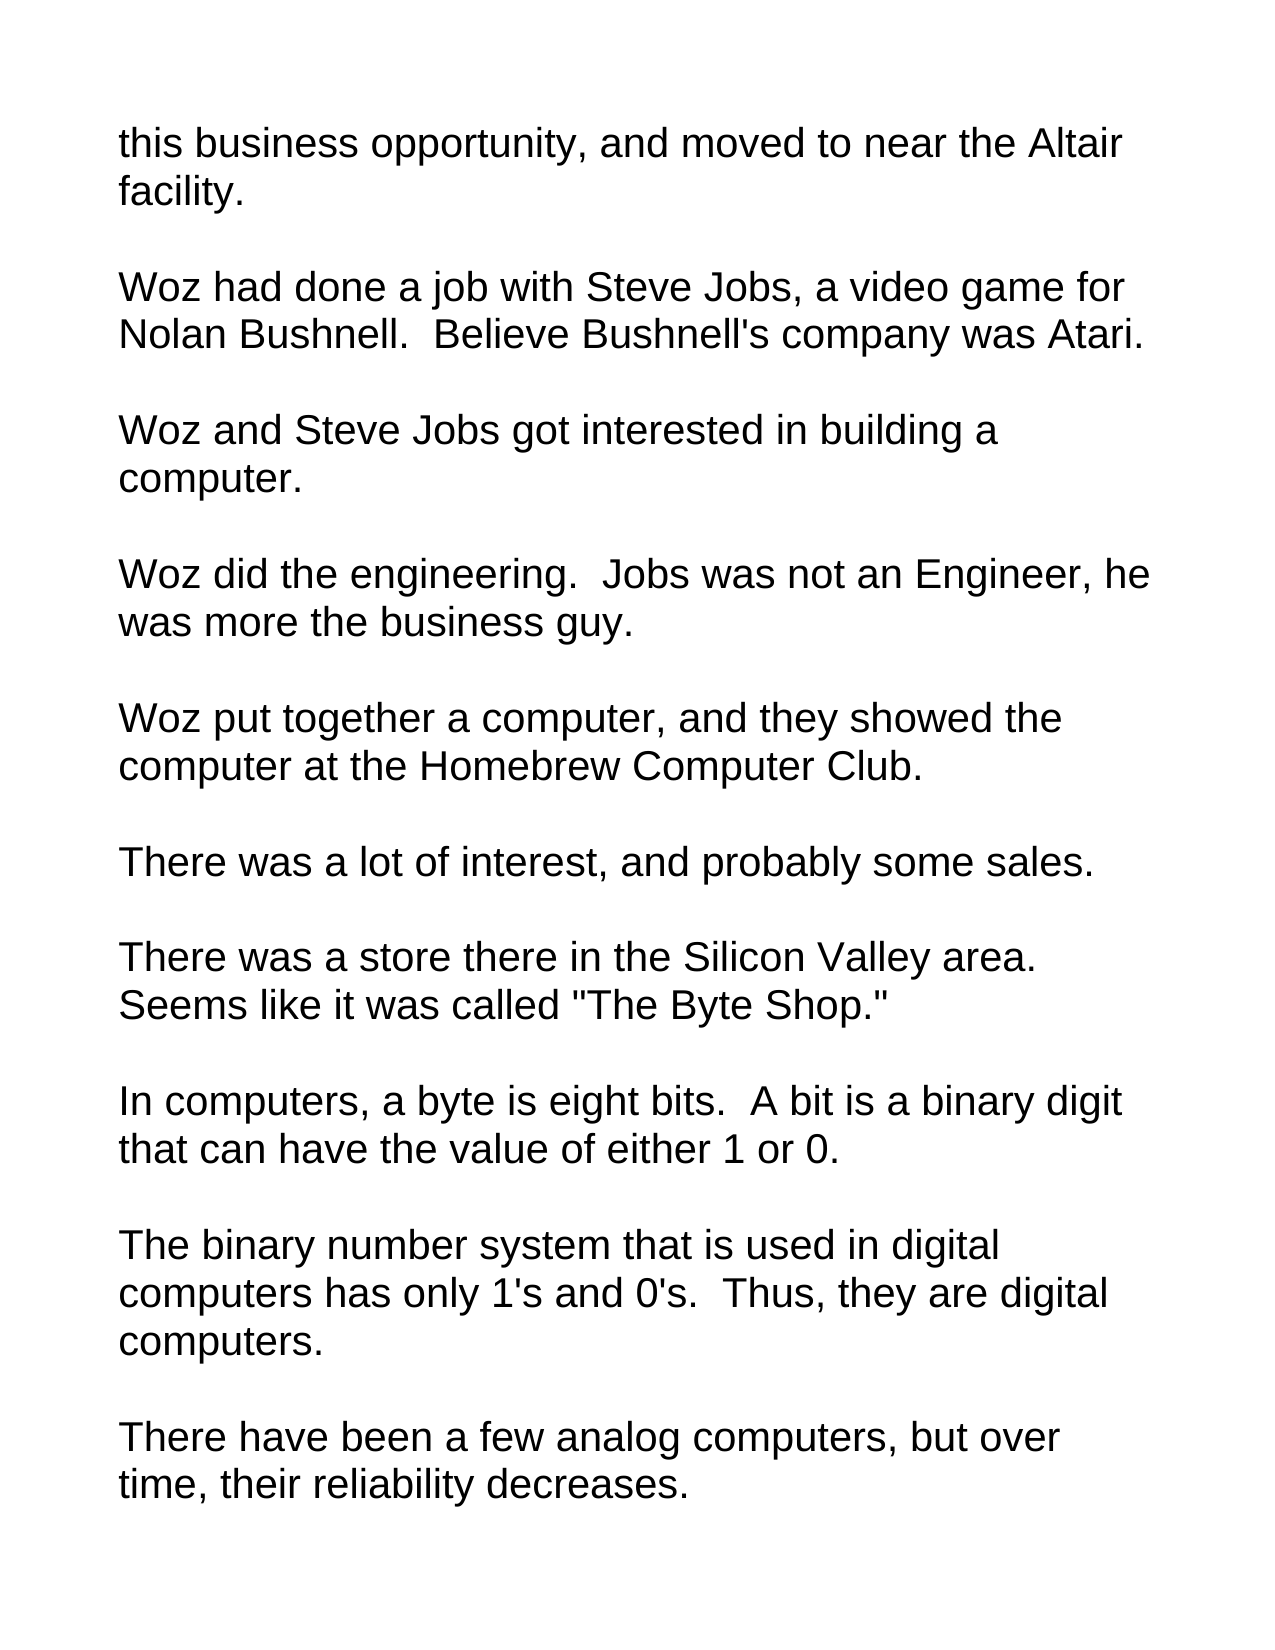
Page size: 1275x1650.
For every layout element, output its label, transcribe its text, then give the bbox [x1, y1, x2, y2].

text Woz put together a computer, and they showed the computer at the Homebrew Computer Club. [118, 693, 1157, 789]
text Woz did the engineering. Jobs was not an Engineer, he was more the business guy. [118, 549, 1157, 645]
text this business opportunity, and moved to near the Altair facility. [118, 118, 1157, 214]
text In computers, a byte is eight bits. A bit is a binary digit that can have the value of either 1 or 0. [118, 1076, 1157, 1172]
text There have been a few analog computers, but over time, their reliability decreases. [118, 1412, 1157, 1508]
text The binary number system that is used in digital computers has only 1's and 0's. Thus, they are digital computers. [118, 1220, 1157, 1364]
text Woz had done a job with Steve Jobs, a video game for Nolan Bushnell. Believe Bushnell's company was Atari. [118, 262, 1157, 358]
text There was a lot of interest, and probably some sales. [118, 837, 1157, 885]
text Woz and Steve Jobs got interested in building a computer. [118, 406, 1157, 501]
text There was a store there in the Silicon Valley area. Seems like it was called "The Byte Shop." [118, 933, 1157, 1028]
